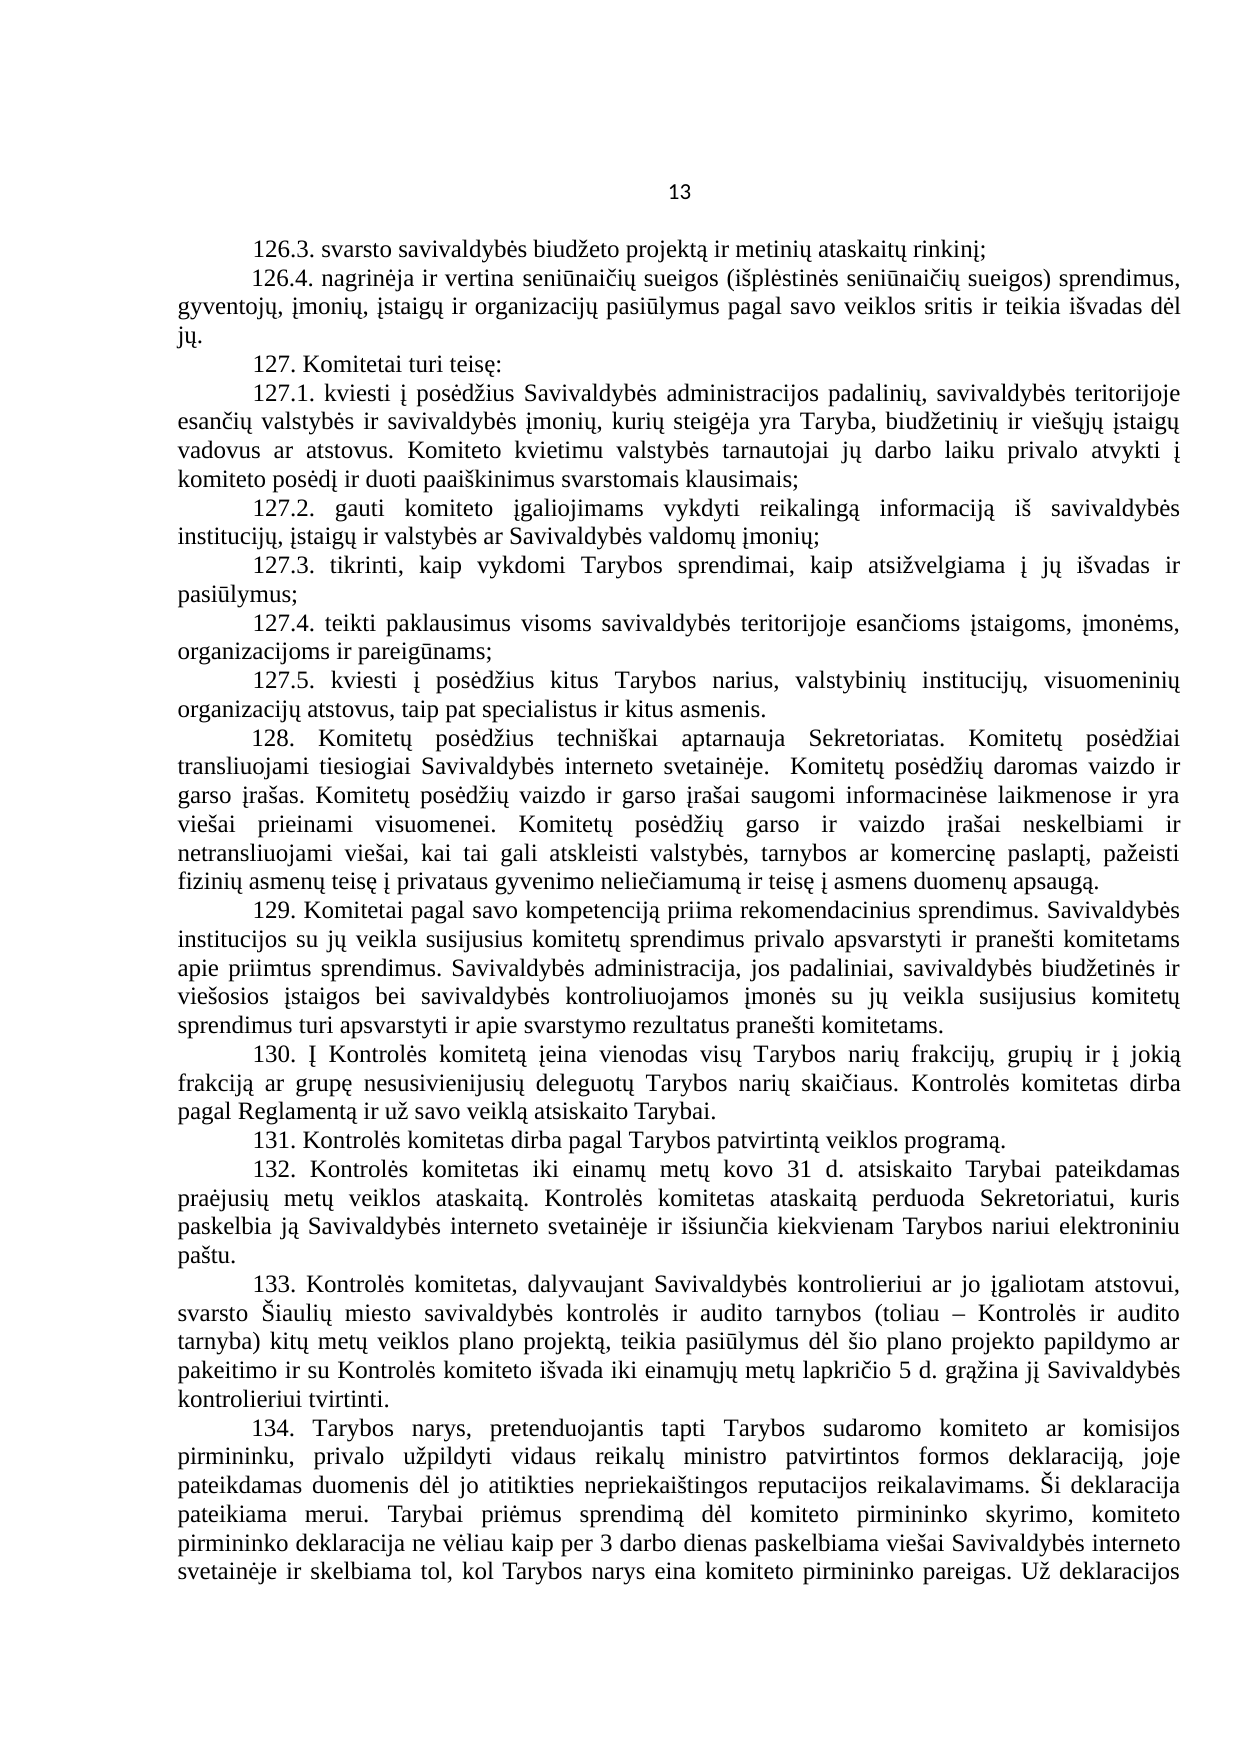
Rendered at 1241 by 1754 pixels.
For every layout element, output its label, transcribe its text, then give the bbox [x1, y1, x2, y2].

text 127.5. kviesti į posėdžius kitus Tarybos narius, valstybinių institucijų, visuomeninių organizacijų atstovus, taip pat specialistus ir kitus asmenis. [177, 665, 1181, 723]
text 129. Komitetai pagal savo kompetenciją priima rekomendacinius sprendimus. Savivaldybės institucijos su jų veikla susijusius komitetų sprendimus privalo apsvarstyti ir pranešti komitetams apie priimtus sprendimus. Savivaldybės administracija, jos padaliniai, savivaldybės biudžetinės ir viešosios įstaigos bei savivaldybės kontroliuojamos įmonės su jų veikla susijusius komitetų sprendimus turi apsvarstyti ir apie svarstymo rezultatus pranešti komitetams. [177, 895, 1181, 1039]
text 133. Kontrolės komitetas, dalyvaujant Savivaldybės kontrolieriui ar jo įgaliotam atstovui, svarsto Šiaulių miesto savivaldybės kontrolės ir audito tarnybos (toliau – Kontrolės ir audito tarnyba) kitų metų veiklos plano projektą, teikia pasiūlymus dėl šio plano projekto papildymo ar pakeitimo ir su Kontrolės komiteto išvada iki einamųjų metų lapkričio 5 d. grąžina jį Savivaldybės kontrolieriui tvirtinti. [177, 1269, 1181, 1413]
text 127. Komitetai turi teisę: [177, 349, 1181, 378]
text 127.1. kviesti į posėdžius Savivaldybės administracijos padalinių, savivaldybės teritorijoje esančių valstybės ir savivaldybės įmonių, kurių steigėja yra Taryba, biudžetinių ir viešųjų įstaigų vadovus ar atstovus. Komiteto kvietimu valstybės tarnautojai jų darbo laiku privalo atvykti į komiteto posėdį ir duoti paaiškinimus svarstomais klausimais; [177, 378, 1181, 493]
text 127.2. gauti komiteto įgaliojimams vykdyti reikalingą informaciją iš savivaldybės institucijų, įstaigų ir valstybės ar Savivaldybės valdomų įmonių; [177, 493, 1181, 550]
text 130. Į Kontrolės komitetą įeina vienodas visų Tarybos narių frakcijų, grupių ir į jokią frakciją ar grupę nesusivienijusių deleguotų Tarybos narių skaičiaus. Kontrolės komitetas dirba pagal Reglamentą ir už savo veiklą atsiskaito Tarybai. [177, 1039, 1181, 1125]
text 127.3. tikrinti, kaip vykdomi Tarybos sprendimai, kaip atsižvelgiama į jų išvadas ir pasiūlymus; [177, 550, 1181, 608]
text 134. Tarybos narys, pretenduojantis tapti Tarybos sudaromo komiteto ar komisijos pirmininku, privalo užpildyti vidaus reikalų ministro patvirtintos formos deklaraciją, joje pateikdamas duomenis dėl jo atitikties nepriekaištingos reputacijos reikalavimams. Ši deklaracija pateikiama merui. Tarybai priėmus sprendimą dėl komiteto pirmininko skyrimo, komiteto pirmininko deklaracija ne vėliau kaip per 3 darbo dienas paskelbiama viešai Savivaldybės interneto svetainėje ir skelbiama tol, kol Tarybos narys eina komiteto pirmininko pareigas. Už deklaracijos [177, 1413, 1181, 1585]
text 128. Komitetų posėdžius techniškai aptarnauja Sekretoriatas. Komitetų posėdžiai transliuojami tiesiogiai Savivaldybės interneto svetainėje. Komitetų posėdžių daromas vaizdo ir garso įrašas. Komitetų posėdžių vaizdo ir garso įrašai saugomi informacinėse laikmenose ir yra viešai prieinami visuomenei. Komitetų posėdžių garso ir vaizdo įrašai neskelbiami ir netransliuojami viešai, kai tai gali atskleisti valstybės, tarnybos ar komercinę paslaptį, pažeisti fizinių asmenų teisę į privataus gyvenimo neliečiamumą ir teisę į asmens duomenų apsaugą. [177, 723, 1181, 895]
text 126.4. nagrinėja ir vertina seniūnaičių sueigos (išplėstinės seniūnaičių sueigos) sprendimus, gyventojų, įmonių, įstaigų ir organizacijų pasiūlymus pagal savo veiklos sritis ir teikia išvadas dėl jų. [177, 263, 1181, 349]
text 132. Kontrolės komitetas iki einamų metų kovo 31 d. atsiskaito Tarybai pateikdamas praėjusių metų veiklos ataskaitą. Kontrolės komitetas ataskaitą perduoda Sekretoriatui, kuris paskelbia ją Savivaldybės interneto svetainėje ir išsiunčia kiekvienam Tarybos nariui elektroniniu paštu. [177, 1154, 1181, 1269]
text 126.3. svarsto savivaldybės biudžeto projektą ir metinių ataskaitų rinkinį; [177, 234, 1181, 263]
text 131. Kontrolės komitetas dirba pagal Tarybos patvirtintą veiklos programą. [177, 1125, 1181, 1154]
text 127.4. teikti paklausimus visoms savivaldybės teritorijoje esančioms įstaigoms, įmonėms, organizacijoms ir pareigūnams; [177, 608, 1181, 665]
